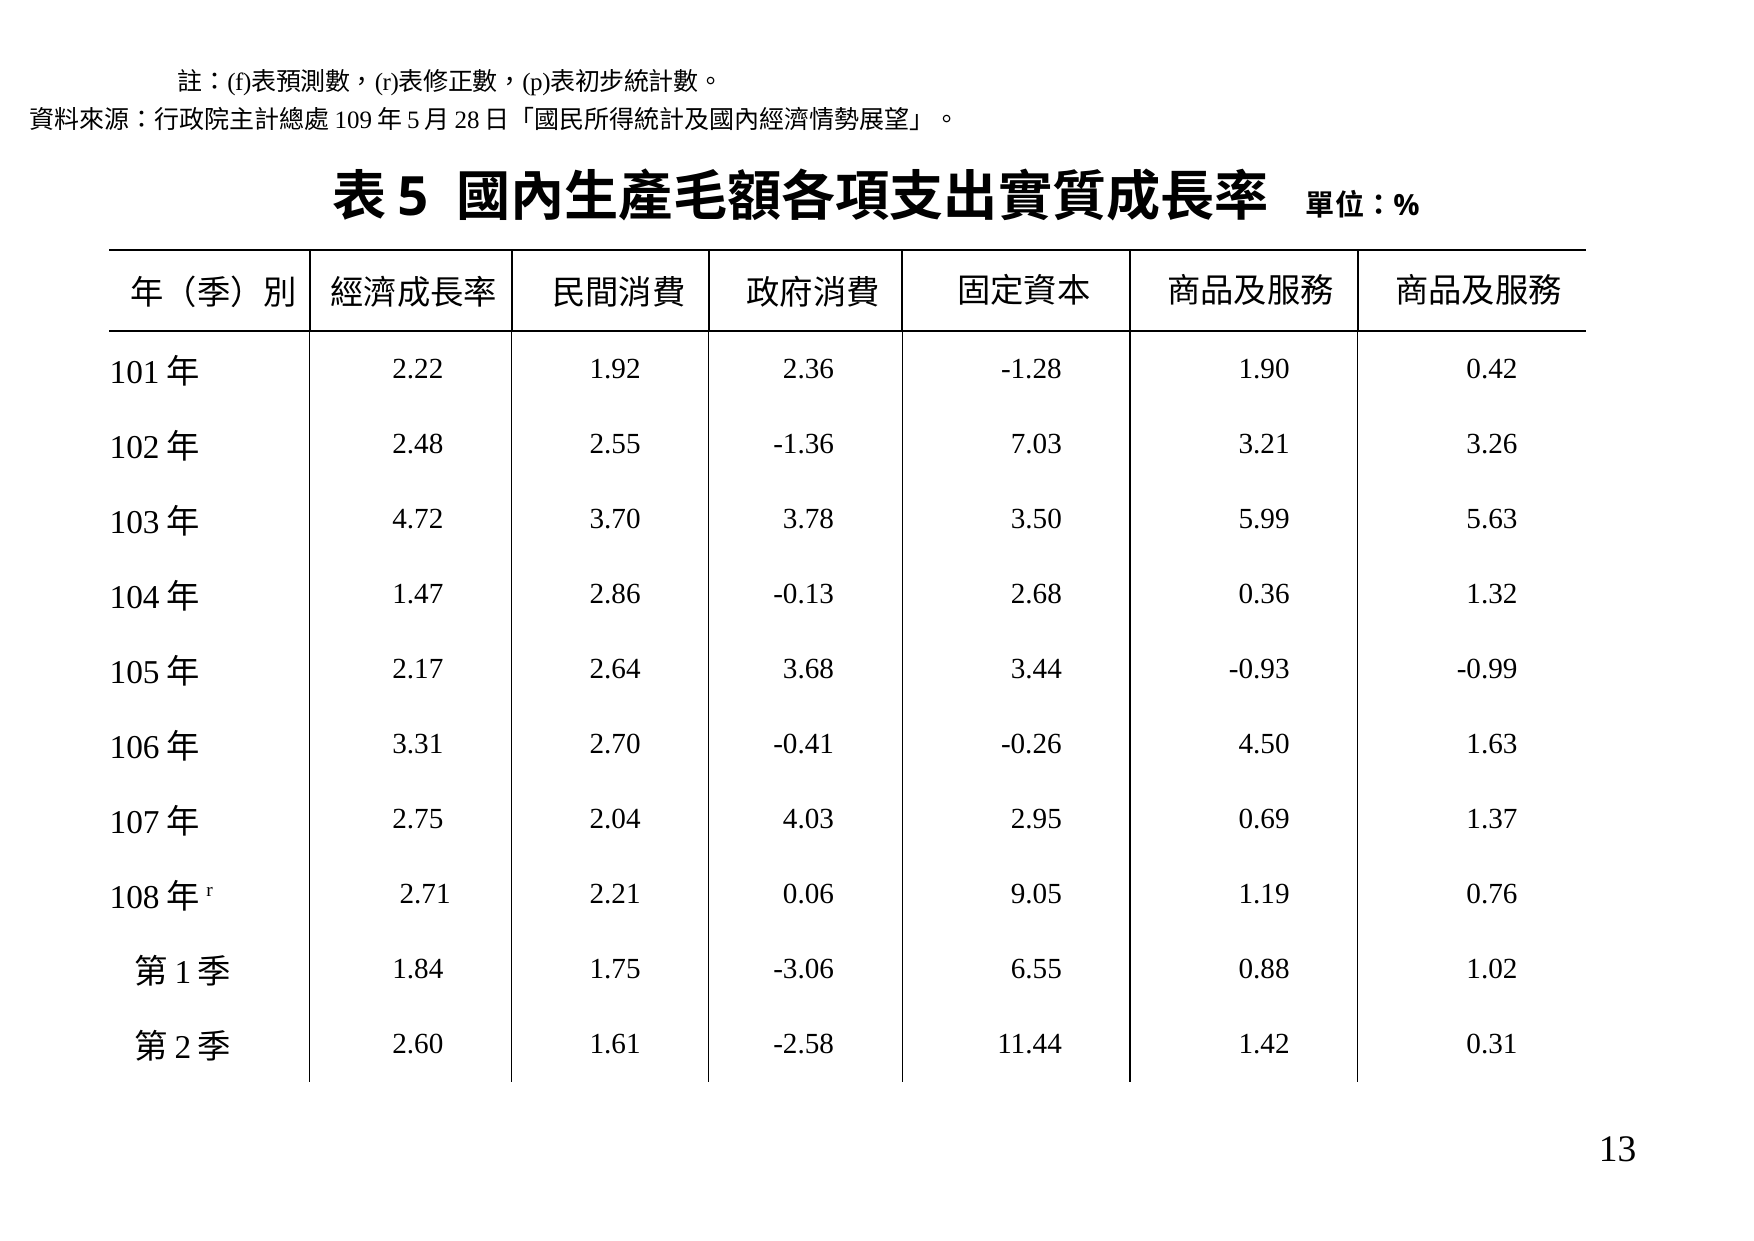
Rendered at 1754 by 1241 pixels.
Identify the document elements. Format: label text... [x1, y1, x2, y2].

text 註：(f)表預測數，(r)表修正數，(p)表初步統計數。 [177, 61, 1636, 98]
table_cell 2.21 [512, 857, 708, 932]
table_cell 0.36 [1131, 557, 1357, 632]
table_cell 3.31 [310, 707, 511, 782]
table_cell 2.04 [512, 782, 708, 857]
table_cell 2.22 [310, 332, 511, 407]
table_header 商品及服務 輸出 [1131, 251, 1357, 329]
table_cell 11.44 [903, 1007, 1129, 1082]
table_cell 104年 [109, 557, 309, 632]
table_cell 3.68 [709, 632, 902, 707]
table_cell -0.93 [1131, 632, 1357, 707]
table_cell 2.70 [512, 707, 708, 782]
table_cell 1.37 [1358, 782, 1586, 857]
table_cell 4.72 [310, 482, 511, 557]
table_cell 1.02 [1358, 932, 1586, 1007]
table_header 民間消費 [513, 251, 708, 329]
table_cell 2.95 [903, 782, 1129, 857]
table_cell 3.50 [903, 482, 1129, 557]
table_cell 1.63 [1358, 707, 1586, 782]
table_cell 108年r [109, 857, 309, 932]
table_cell 1.19 [1131, 857, 1357, 932]
table_cell 3.21 [1131, 407, 1357, 482]
table_cell 9.05 [903, 857, 1129, 932]
table_cell 107年 [109, 782, 309, 857]
table_cell 2.55 [512, 407, 708, 482]
table_cell 2.60 [310, 1007, 511, 1082]
table_cell 1.92 [512, 332, 708, 407]
table_cell 1.75 [512, 932, 708, 1007]
table_cell 2.68 [903, 557, 1129, 632]
table_cell 3.70 [512, 482, 708, 557]
table_cell 第1季 [109, 932, 309, 1007]
table_cell 2.17 [310, 632, 511, 707]
table_cell 4.50 [1131, 707, 1357, 782]
table_cell 7.03 [903, 407, 1129, 482]
table_cell 0.06 [709, 857, 902, 932]
table_cell 1.90 [1131, 332, 1357, 407]
table_cell 0.69 [1131, 782, 1357, 857]
table_cell 5.63 [1358, 482, 1586, 557]
table_cell 2.64 [512, 632, 708, 707]
table_cell 1.32 [1358, 557, 1586, 632]
table_cell -0.41 [709, 707, 902, 782]
table_cell 2.71 [310, 857, 511, 932]
table_cell 6.55 [903, 932, 1129, 1007]
table_cell 1.84 [310, 932, 511, 1007]
table_cell 4.03 [709, 782, 902, 857]
table_cell 101年 [109, 332, 309, 407]
table_cell 0.88 [1131, 932, 1357, 1007]
table_cell 0.31 [1358, 1007, 1586, 1082]
table_cell 3.78 [709, 482, 902, 557]
table_cell 103年 [109, 482, 309, 557]
table_cell 102年 [109, 407, 309, 482]
table_header 固定資本 形成毛額 [903, 251, 1129, 329]
table_cell 2.75 [310, 782, 511, 857]
table_cell 1.47 [310, 557, 511, 632]
table_cell 2.36 [709, 332, 902, 407]
table_cell 106年 [109, 707, 309, 782]
table_header 政府消費 [710, 251, 901, 329]
table_cell 105年 [109, 632, 309, 707]
table_header 商品及服務 輸入 [1359, 251, 1586, 329]
text 資料來源：行政院主計總處109年5月28日「國民所得統計及國內經濟情勢展望」。 [29, 98, 1636, 136]
table_cell 3.44 [903, 632, 1129, 707]
table_header 年（季）別 [109, 251, 309, 329]
table_cell -2.58 [709, 1007, 902, 1082]
table_cell 2.86 [512, 557, 708, 632]
table_cell 1.61 [512, 1007, 708, 1082]
table_cell -0.26 [903, 707, 1129, 782]
table_cell -3.06 [709, 932, 902, 1007]
subtitle 表5 國內生產毛額各項支出實質成長率 單位：% [59, 136, 1636, 248]
table_cell 0.42 [1358, 332, 1586, 407]
table_cell 第2季 [109, 1007, 309, 1082]
table_cell -0.99 [1358, 632, 1586, 707]
table_cell 5.99 [1131, 482, 1357, 557]
table_header 經濟成長率 [311, 251, 511, 329]
table_cell -1.28 [903, 332, 1129, 407]
table_cell 3.26 [1358, 407, 1586, 482]
table_cell 1.42 [1131, 1007, 1357, 1082]
table_cell -1.36 [709, 407, 902, 482]
table_cell -0.13 [709, 557, 902, 632]
table_cell 2.48 [310, 407, 511, 482]
table_cell 0.76 [1358, 857, 1586, 932]
